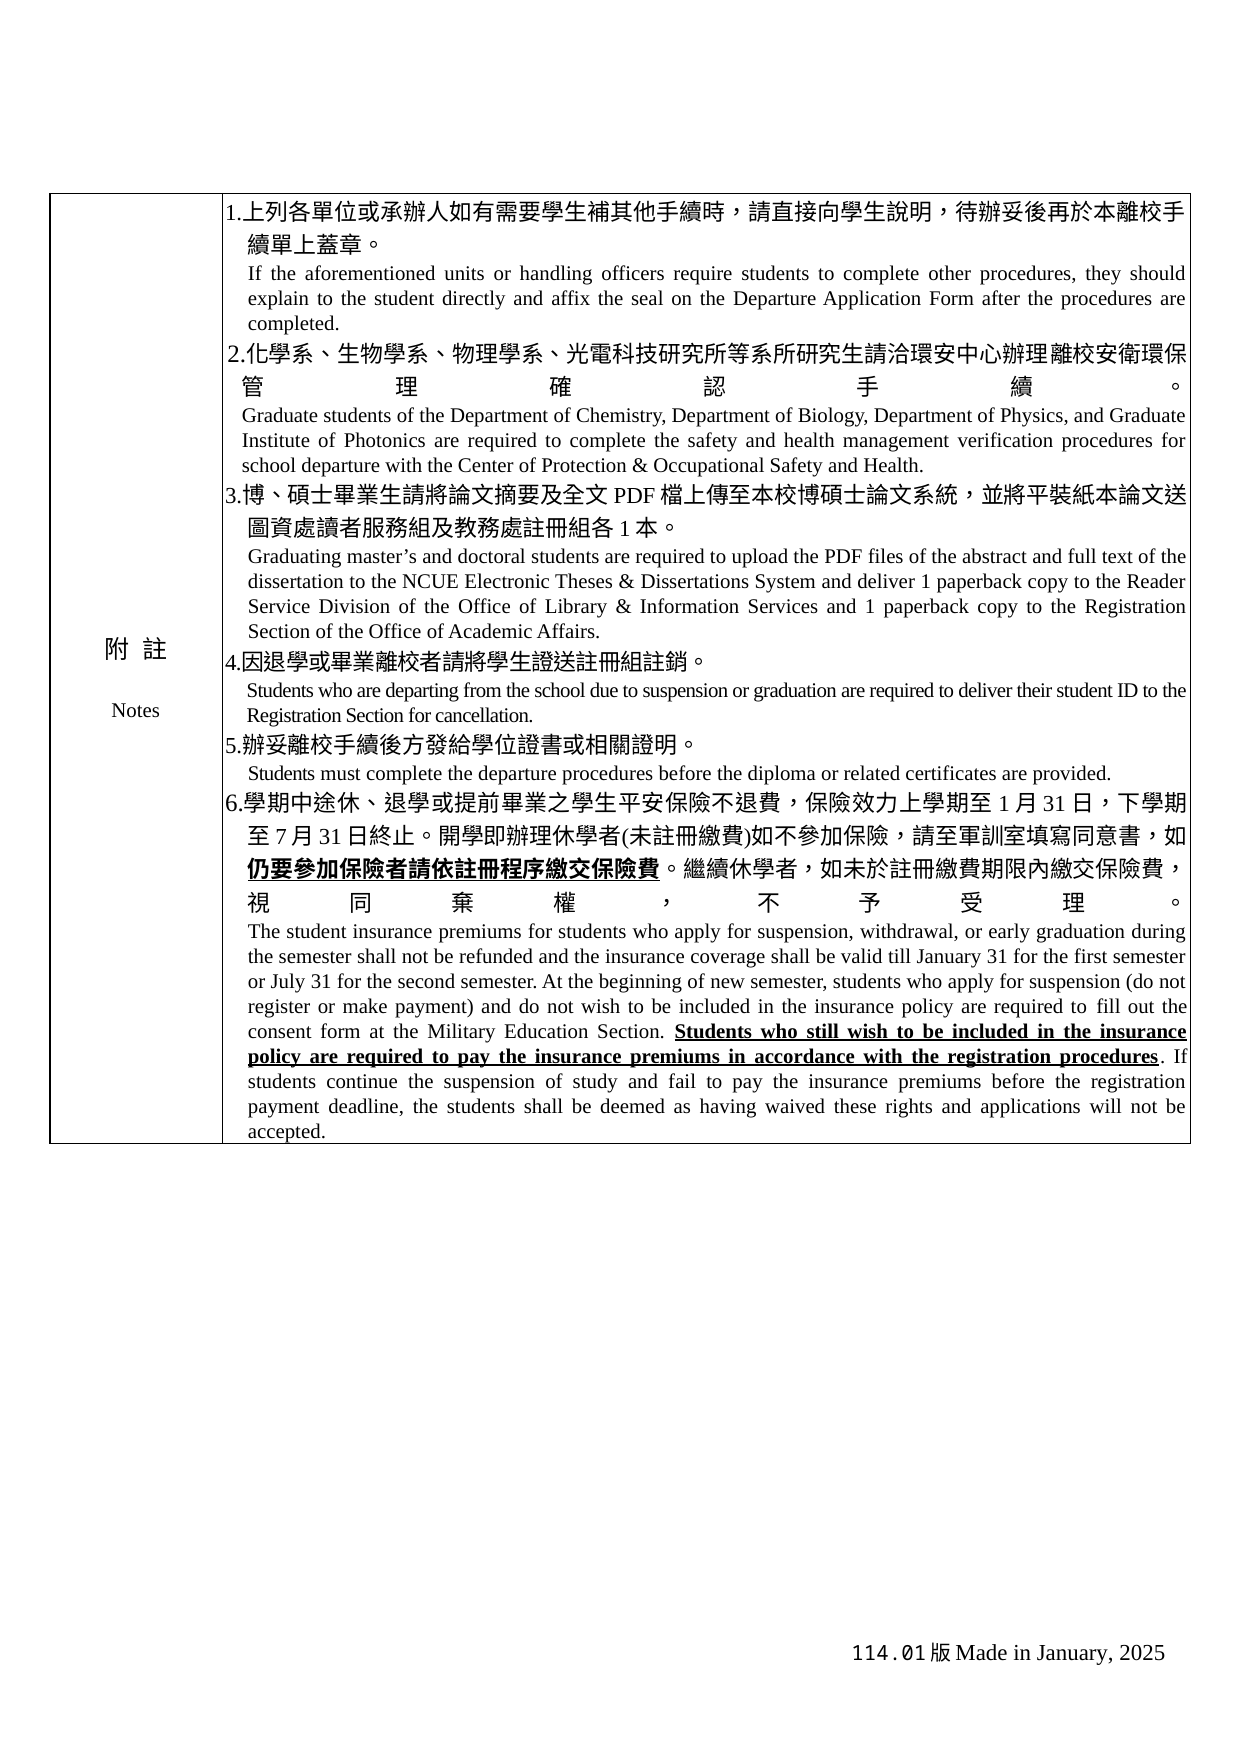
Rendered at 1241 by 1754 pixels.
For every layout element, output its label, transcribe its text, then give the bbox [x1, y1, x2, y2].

table_cell 附 註 Notes [51, 194, 222, 1143]
table_cell 上列各單位或承辦人如有需要學生補其他手續時，請直接向學生說明，待辦妥後再於本離校手續單上蓋章。 If the aforementioned units or handling officers require students to complete other procedures, they should explain to the student directly and affix the seal on the Departure Application Form after the procedures are completed. 化學系、生物學系、物理學系、光電科技研究所等系所研究生請洽環安中心辦理離校安衛環保管理確認手續。 Graduate students of the Department of Chemistry, Department of Biology, Department of Physics, and Graduate Institute of Photonics are required to complete the safety and health management verification procedures for school departure with the Center of Protection & Occupational Safety and Health. 博、碩士畢業生請將論文摘要及全文PDF檔上傳至本校博碩士論文系統，並將平裝紙本論文送圖資處讀者服務組及教務處註冊組各1本。 Graduating master’s and doctoral students are required to upload the PDF files of the abstract and full text of the dissertation to the NCUE Electronic Theses & Dissertations System and deliver 1 paperback copy to the Reader Service Division of the Office of Library & Information Services and 1 paperback copy to the Registration Section of the Office of Academic Affairs. 因退學或畢業離校者請將學生證送註冊組註銷。 Students who are departing from the school due to suspension or graduation are required to deliver their student ID to the Registration Section for cancellation. 辦妥離校手續後方發給學位證書或相關證明。 Students must complete the departure procedures before the diploma or related certificates are provided. 學期中途休、退學或提前畢業之學生平安保險不退費，保險效力上學期至1月31日，下學期至7月31日終止。開學即辦理休學者(未註冊繳費)如不參加保險，請至軍訓室填寫同意書，如仍要參加保險者請依註冊程序繳交保險費。繼續休學者，如未於註冊繳費期限內繳交保險費，視同棄權，不予受理。 The student insurance premiums for students who apply for suspension, withdrawal, or early graduation during the semester shall not be refunded and the insurance coverage shall be valid till January 31 for the first semester or July 31 for the second semester. At the beginning of new semester, students who apply for suspension (do not register or make payment) and do not wish to be included in the insurance policy are required to fill out the consent form at the Military Education Section. Students who still wish to be included in the insurance policy are required to pay the insurance premiums in accordance with the registration procedures. If students continue the suspension of study and fail to pay the insurance premiums before the registration payment deadline, the students shall be deemed as having waived these rights and applications will not be accepted. [223, 194, 1190, 1143]
